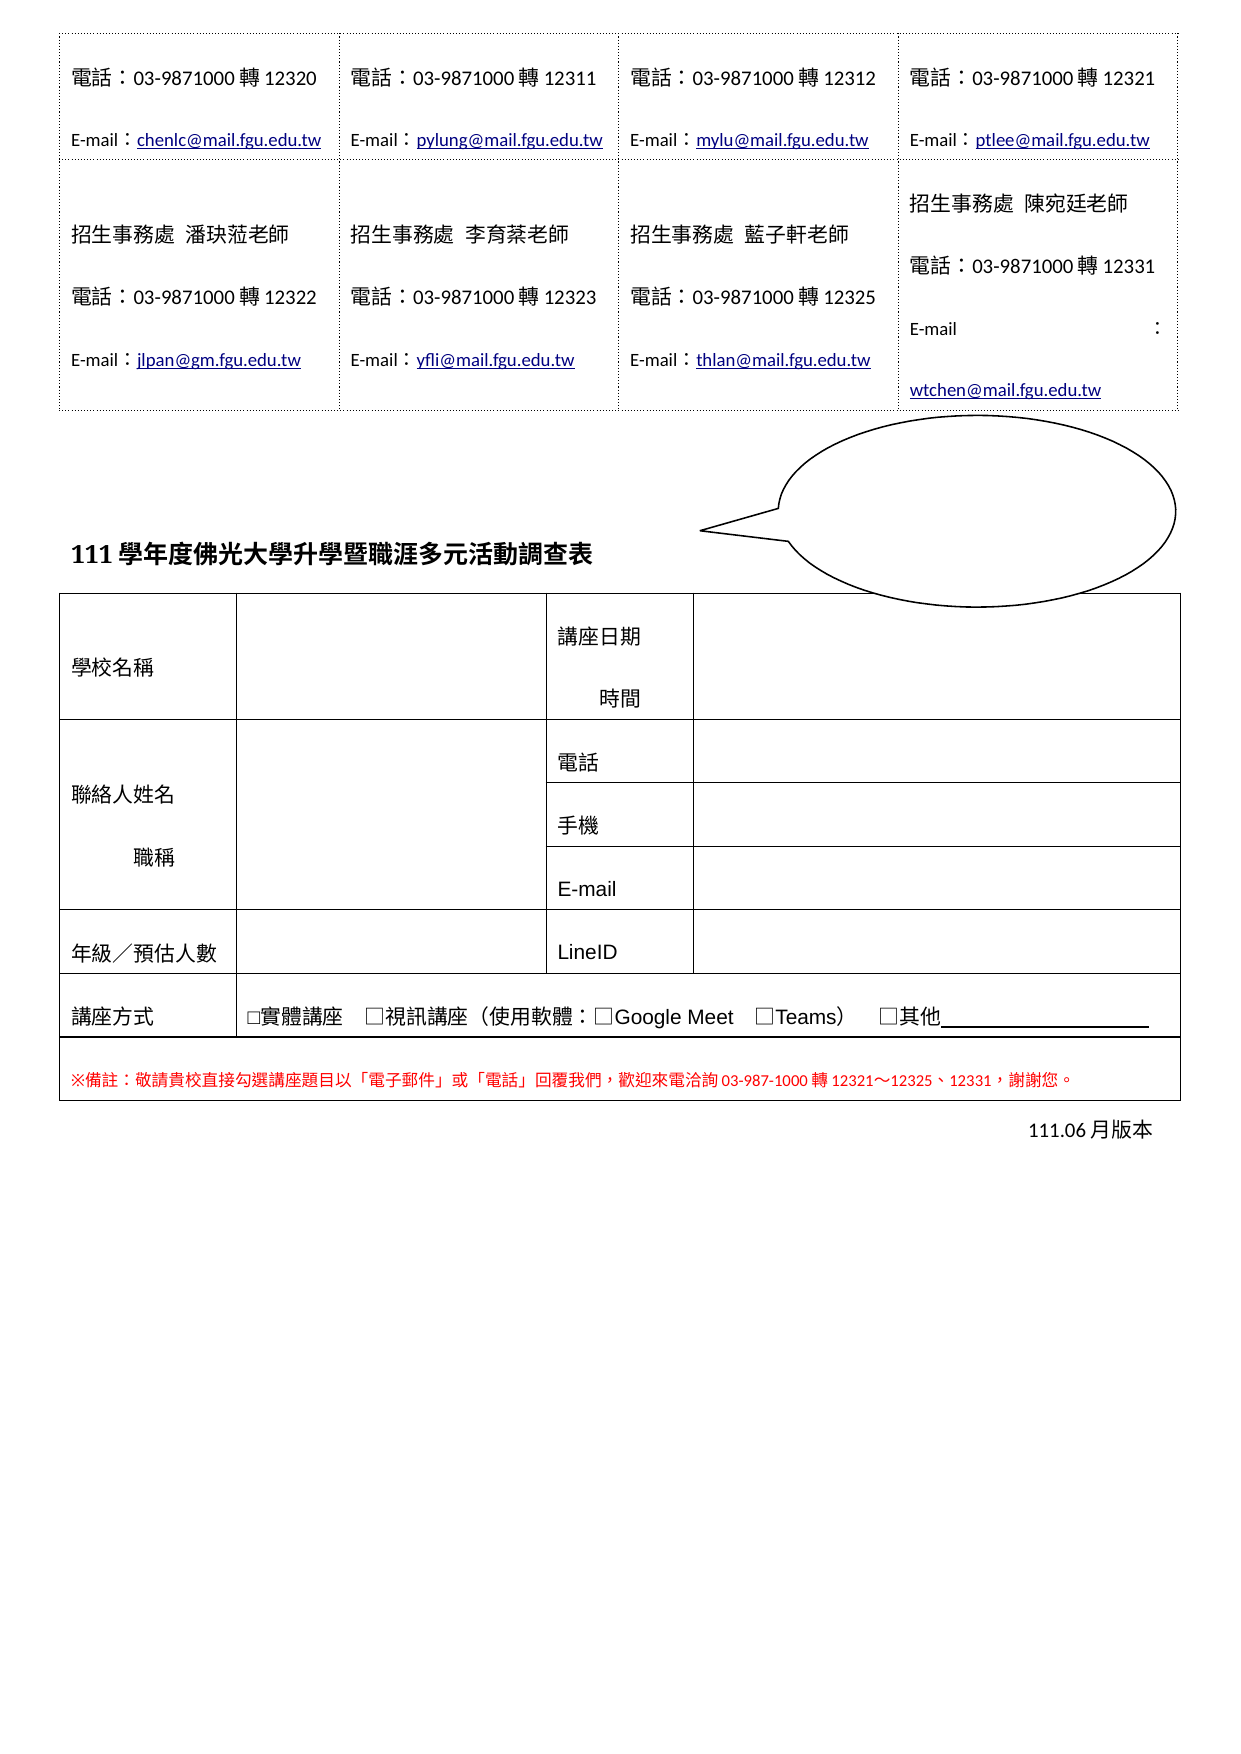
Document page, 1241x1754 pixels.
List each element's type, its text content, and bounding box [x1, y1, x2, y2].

table_cell 學校名稱 [60, 594, 236, 719]
table_cell 招生事務處 藍子軒老師 電話：03-9871000轉12325 E-mail：thlan@mail.fgu.edu.tw [619, 159, 898, 410]
table_cell [237, 720, 546, 909]
text 111.06月版本 [1028, 1113, 1166, 1143]
table_cell 招生事務處 潘玦蒞老師 電話：03-9871000轉12322 E-mail：jlpan@gm.fgu.edu.tw [60, 159, 339, 410]
table_cell [694, 847, 1180, 909]
table_cell [961, 410, 1178, 474]
table_cell 招生事務處 李育棻老師 電話：03-9871000轉12323 E-mail：yfli@mail.fgu.edu.tw [339, 159, 619, 410]
table_cell □實體講座 □視訊講座（使用軟體：□Google Meet □Teams） □其他 [237, 974, 1180, 1036]
table_cell ※備註：敬請貴校直接勾選講座題目以「電子郵件」或「電話」回覆我們，歡迎來電洽詢03-987-1000轉12321～12325、12331，謝謝您。 [60, 1038, 1180, 1100]
table_cell 手機 [547, 783, 693, 846]
table_cell [237, 594, 546, 719]
table_cell [694, 910, 1180, 973]
table_cell 電話：03-9871000轉12312 E-mail：mylu@mail.fgu.edu.tw [619, 33, 898, 159]
table_cell 111學年度佛光大學升學暨職涯多元活動調查表 [1087, 474, 1181, 593]
table_cell 講座日期 時間 [547, 594, 693, 719]
table_cell 111學年度佛光大學升學暨職涯多元活動調查表 [60, 474, 867, 593]
table_cell 講座方式 [60, 974, 236, 1036]
table_cell 電話：03-9871000轉12320 E-mail：chenlc@mail.fgu.edu.tw [60, 33, 339, 159]
table_cell 電話 [547, 720, 693, 782]
table_cell 招生事務處 陳宛廷老師 電話：03-9871000轉12331 E-mail：wtchen@mail.fgu.edu.tw [898, 159, 1178, 410]
table_cell [666, 410, 961, 474]
table_cell E-mail [547, 847, 693, 909]
table_cell [694, 783, 1180, 846]
table_cell [694, 594, 1180, 719]
table_cell 電話：03-9871000轉12321 E-mail：ptlee@mail.fgu.edu.tw [898, 33, 1178, 159]
table_cell [60, 410, 339, 474]
table_cell 聯絡人姓名 職稱 [60, 720, 236, 909]
table_cell LineID [547, 910, 693, 973]
table_cell 電話：03-9871000轉12311 E-mail：pylung@mail.fgu.edu.tw [339, 33, 619, 159]
table_cell [237, 910, 546, 973]
table_cell [694, 720, 1180, 782]
table_cell 年級／預估人數 [60, 910, 236, 973]
table_cell [339, 410, 666, 474]
